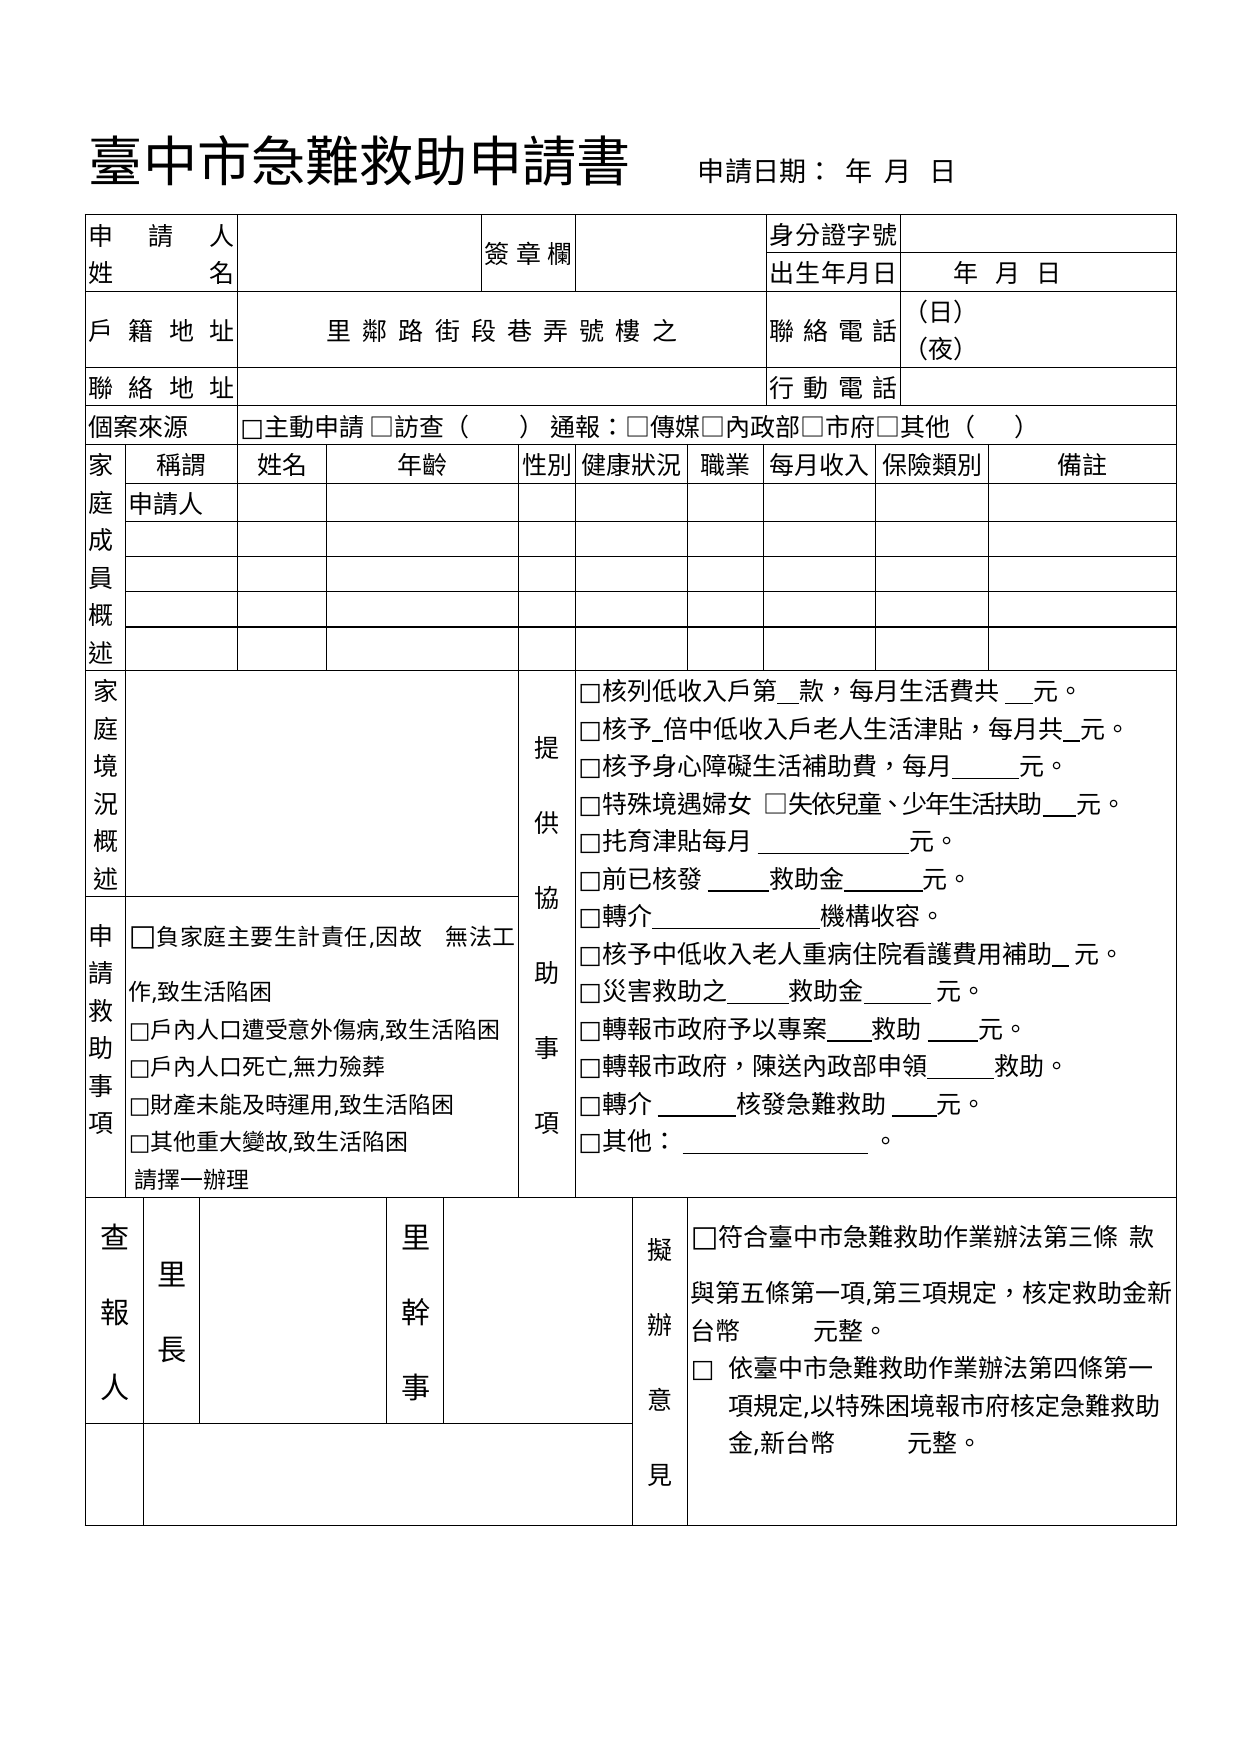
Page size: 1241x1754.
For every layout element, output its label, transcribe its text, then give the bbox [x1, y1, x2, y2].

table_cell [238, 628, 326, 670]
table_cell 年齡 [327, 445, 518, 482]
table_cell [519, 592, 575, 626]
table_cell [327, 522, 518, 556]
table_header 身分證字號 [767, 215, 900, 252]
table_cell [238, 484, 326, 521]
table_cell [86, 1424, 143, 1524]
table_cell 家庭境況概述 [86, 671, 125, 896]
table_cell [764, 484, 875, 521]
table_cell [327, 557, 518, 591]
table_cell [688, 484, 763, 521]
table_cell [989, 522, 1176, 556]
table_cell [764, 522, 875, 556]
table_cell [126, 628, 237, 670]
table_cell [876, 522, 988, 556]
table_cell 聯絡地址 [86, 368, 237, 405]
table_cell [876, 628, 988, 670]
table_cell □符合臺中市急難救助作業辦法第三條 款與第五條第一項,第三項規定，核定救助金新台幣 元整。 依臺中市急難救助作業辦法第四條第一項規定,以特殊困境報市府核定急難救助金,新台幣 元整。 [688, 1198, 1176, 1524]
table_cell 里 鄰 路 街 段 巷 弄 號 樓 之 [238, 292, 766, 367]
table_cell [126, 557, 237, 591]
table_cell [238, 592, 326, 626]
table_cell 出生年月日 [767, 253, 900, 291]
table_cell [989, 592, 1176, 626]
table_cell 備註 [989, 445, 1176, 482]
table_cell □主動申請 □訪查（ ） 通報：□傳媒□內政部□市府□其他（ ） [238, 406, 1176, 444]
table_header [901, 215, 1176, 252]
table_cell [876, 484, 988, 521]
table_cell [576, 557, 687, 591]
table_cell [519, 484, 575, 521]
table_cell 查報人 [86, 1198, 143, 1423]
table_cell [200, 1198, 386, 1423]
table_cell [327, 592, 518, 626]
table_cell [576, 522, 687, 556]
table_cell [327, 484, 518, 521]
table_cell 健康狀況 [576, 445, 687, 482]
table_cell [444, 1198, 632, 1423]
table_header 簽章欄 [482, 215, 575, 291]
table_cell [876, 592, 988, 626]
table_cell [876, 557, 988, 591]
table_cell [989, 557, 1176, 591]
table_cell 里幹事 [387, 1198, 443, 1423]
table_cell [576, 484, 687, 521]
table_cell 聯絡電話 [767, 292, 900, 367]
table_cell [238, 522, 326, 556]
table_cell [688, 522, 763, 556]
text 臺中市急難救助申請書 申請日期： 年 月 日 [89, 101, 1122, 214]
table_header [238, 215, 481, 291]
table_header 申請人 姓名 [86, 215, 237, 291]
table_cell 申請人 [126, 484, 237, 521]
table_cell [126, 671, 518, 896]
table_cell 里長 [144, 1198, 199, 1423]
table_cell 稱謂 [126, 445, 237, 482]
table_cell [576, 628, 687, 670]
table_cell 個案來源 [86, 406, 237, 444]
table_cell [989, 484, 1176, 521]
table_cell 職業 [688, 445, 763, 482]
table_cell □核列低收入戶第 款，每月生活費共 元。 □核予 倍中低收入戶老人生活津貼，每月共 元。 □核予身心障礙生活補助費，每月 元。 □特殊境遇婦女 □失依兒童、少年生活扶助 元。 □扥育津貼每月 元。 □前已核發 救助金 元。 □轉介 機構收容。 □核予中低收入老人重病住院看護費用補助 元。 □災害救助之 救助金 元。 □轉報市政府予以專案 救助 元。 □轉報市政府，陳送內政部申領 救助。 □轉介 核發急難救助 元。 □其他： 。 [576, 671, 1176, 1197]
table_cell [126, 592, 237, 626]
table_cell [688, 557, 763, 591]
table_cell [688, 628, 763, 670]
table_cell 年 月 日 [901, 253, 1176, 291]
table_cell [519, 522, 575, 556]
table_cell [764, 628, 875, 670]
table_cell □負家庭主要生計責任,因故 無法工作,致生活陷困 □戶內人口遭受意外傷病,致生活陷困 □戶內人口死亡,無力殮葬 □財產未能及時運用,致生活陷困 □其他重大變故,致生活陷困 請擇一辦理 [126, 897, 518, 1197]
table_cell [688, 592, 763, 626]
table_cell 姓名 [238, 445, 326, 482]
table_cell 提 供 協 助 事 項 [519, 671, 575, 1197]
table_cell [576, 592, 687, 626]
table_cell [764, 557, 875, 591]
table_cell [764, 592, 875, 626]
table_cell 申 請 救 助 事 項 [86, 897, 125, 1197]
table_cell [238, 368, 766, 405]
table_cell 保險類別 [876, 445, 988, 482]
table_cell [901, 368, 1176, 405]
table_cell 擬 辦 意 見 [633, 1198, 687, 1524]
table_cell 家 庭 成 員 概 述 [86, 445, 125, 670]
table_cell [126, 522, 237, 556]
table_cell [989, 628, 1176, 670]
table_cell 每月收入 [764, 445, 875, 482]
table_cell [519, 628, 575, 670]
table_cell 性別 [519, 445, 575, 482]
table_cell [238, 557, 326, 591]
table_cell 行動電話 [767, 368, 900, 405]
table_cell [519, 557, 575, 591]
table_cell [327, 628, 518, 670]
table_header [576, 215, 766, 291]
table_cell [144, 1424, 632, 1524]
table_cell 戶籍地址 [86, 292, 237, 367]
table_cell （日） （夜） [901, 292, 1176, 367]
